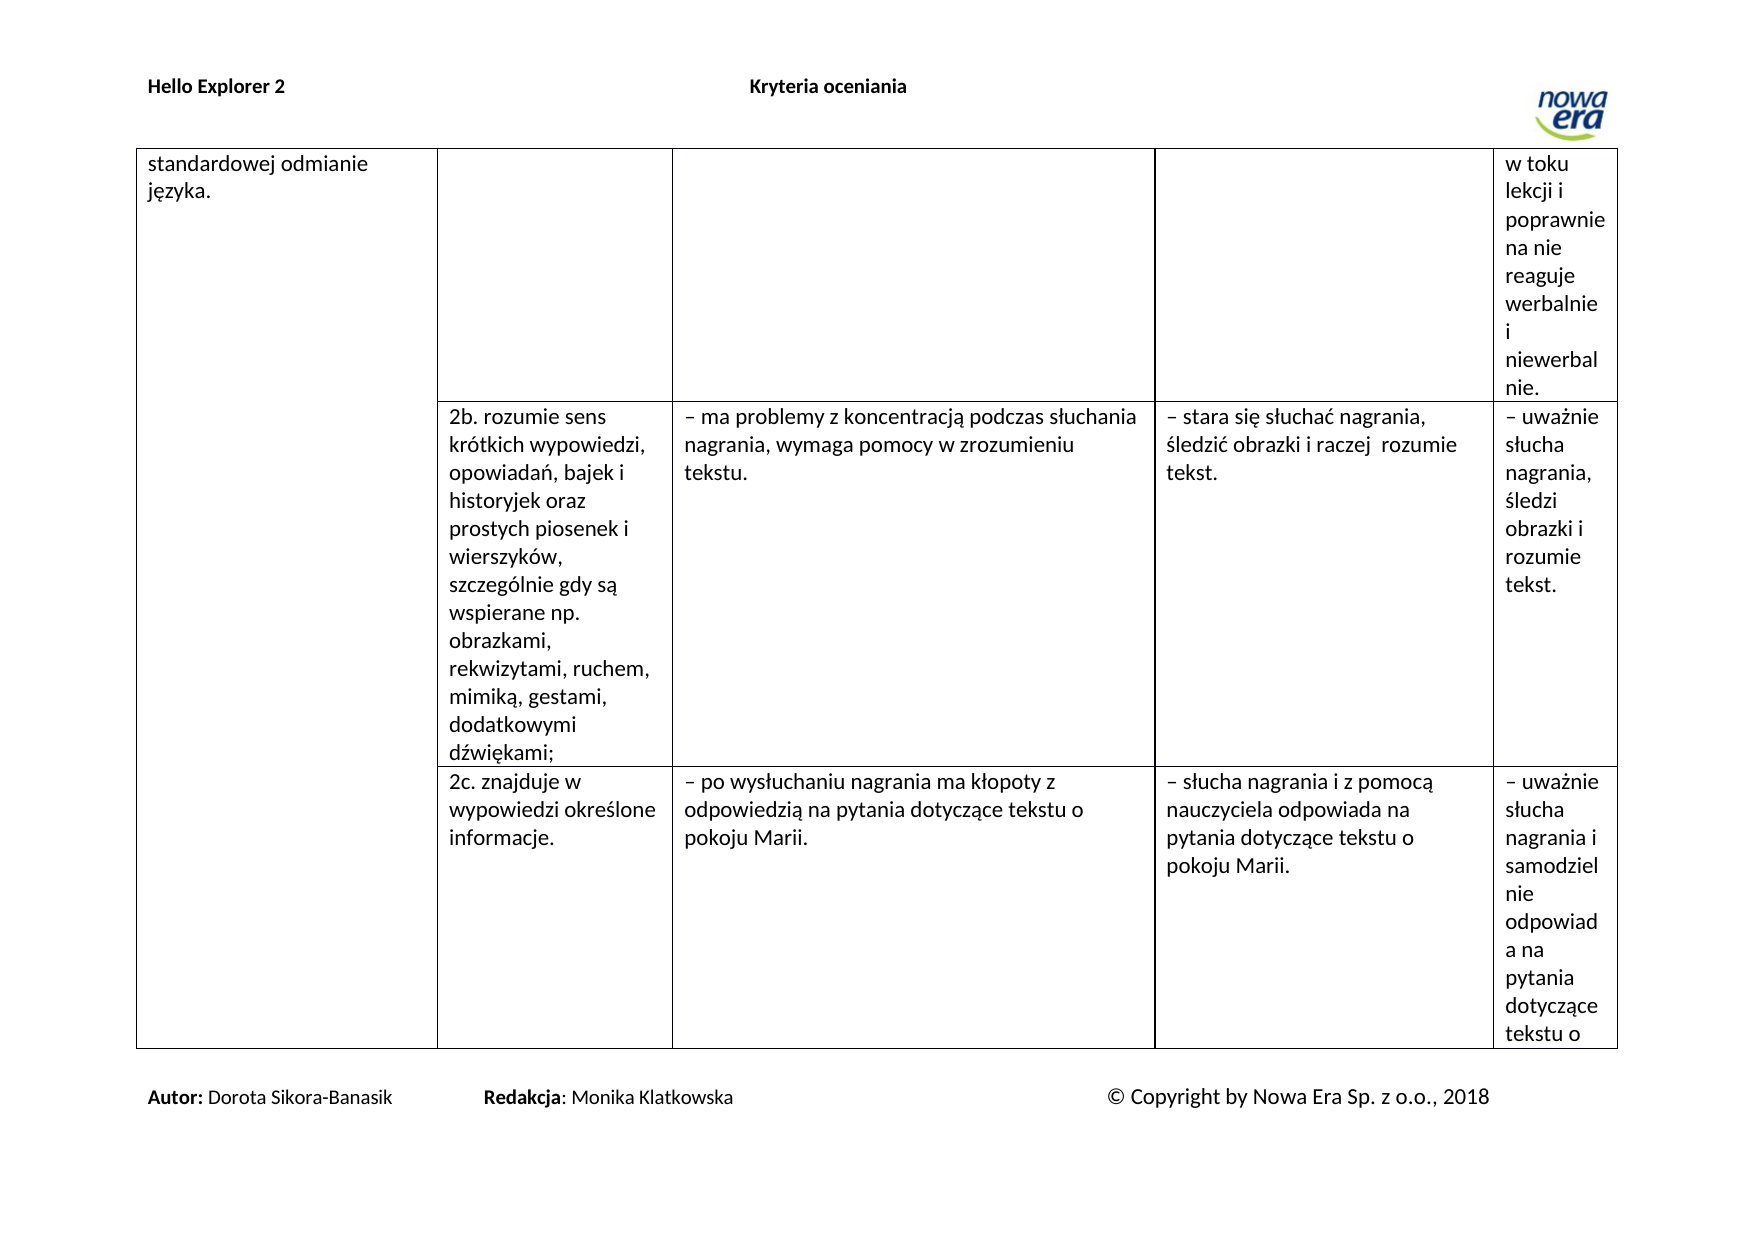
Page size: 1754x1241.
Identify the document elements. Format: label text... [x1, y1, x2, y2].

table_cell – uważnie słucha nagrania, śledzi obrazki i rozumie tekst. [1494, 402, 1617, 766]
table_cell standardowej odmianie języka. [137, 149, 437, 1047]
table_cell [673, 149, 1154, 401]
picture [1526, 83, 1621, 148]
table_cell – ma problemy z koncentracją podczas słuchania nagrania, wymaga pomocy w zrozumieniu tekstu. [673, 402, 1154, 766]
table_cell w toku lekcji i poprawnie na nie reaguje werbalnie i niewerbalnie. [1494, 149, 1617, 401]
table_cell – po wysłuchaniu nagrania ma kłopoty z odpowiedzią na pytania dotyczące tekstu o pokoju Marii. [673, 767, 1154, 1047]
table_cell [438, 149, 672, 401]
table_cell – słucha nagrania i z pomocą nauczyciela odpowiada na pytania dotyczące tekstu o pokoju Marii. [1156, 767, 1493, 1047]
table_cell [1156, 149, 1493, 401]
table_cell – stara się słuchać nagrania, śledzić obrazki i raczej rozumie tekst. [1156, 402, 1493, 766]
table_cell 2c. znajduje w wypowiedzi określone informacje. [438, 767, 672, 1047]
table_cell 2b. rozumie sens krótkich wypowiedzi, opowiadań, bajek i historyjek oraz prostych piosenek i wierszyków, szczególnie gdy są wspierane np. obrazkami, rekwizytami, ruchem, mimiką, gestami, dodatkowymi dźwiękami; [438, 402, 672, 766]
table_cell – uważnie słucha nagrania i samodzielnie odpowiada na pytania dotyczące tekstu o [1494, 767, 1617, 1047]
